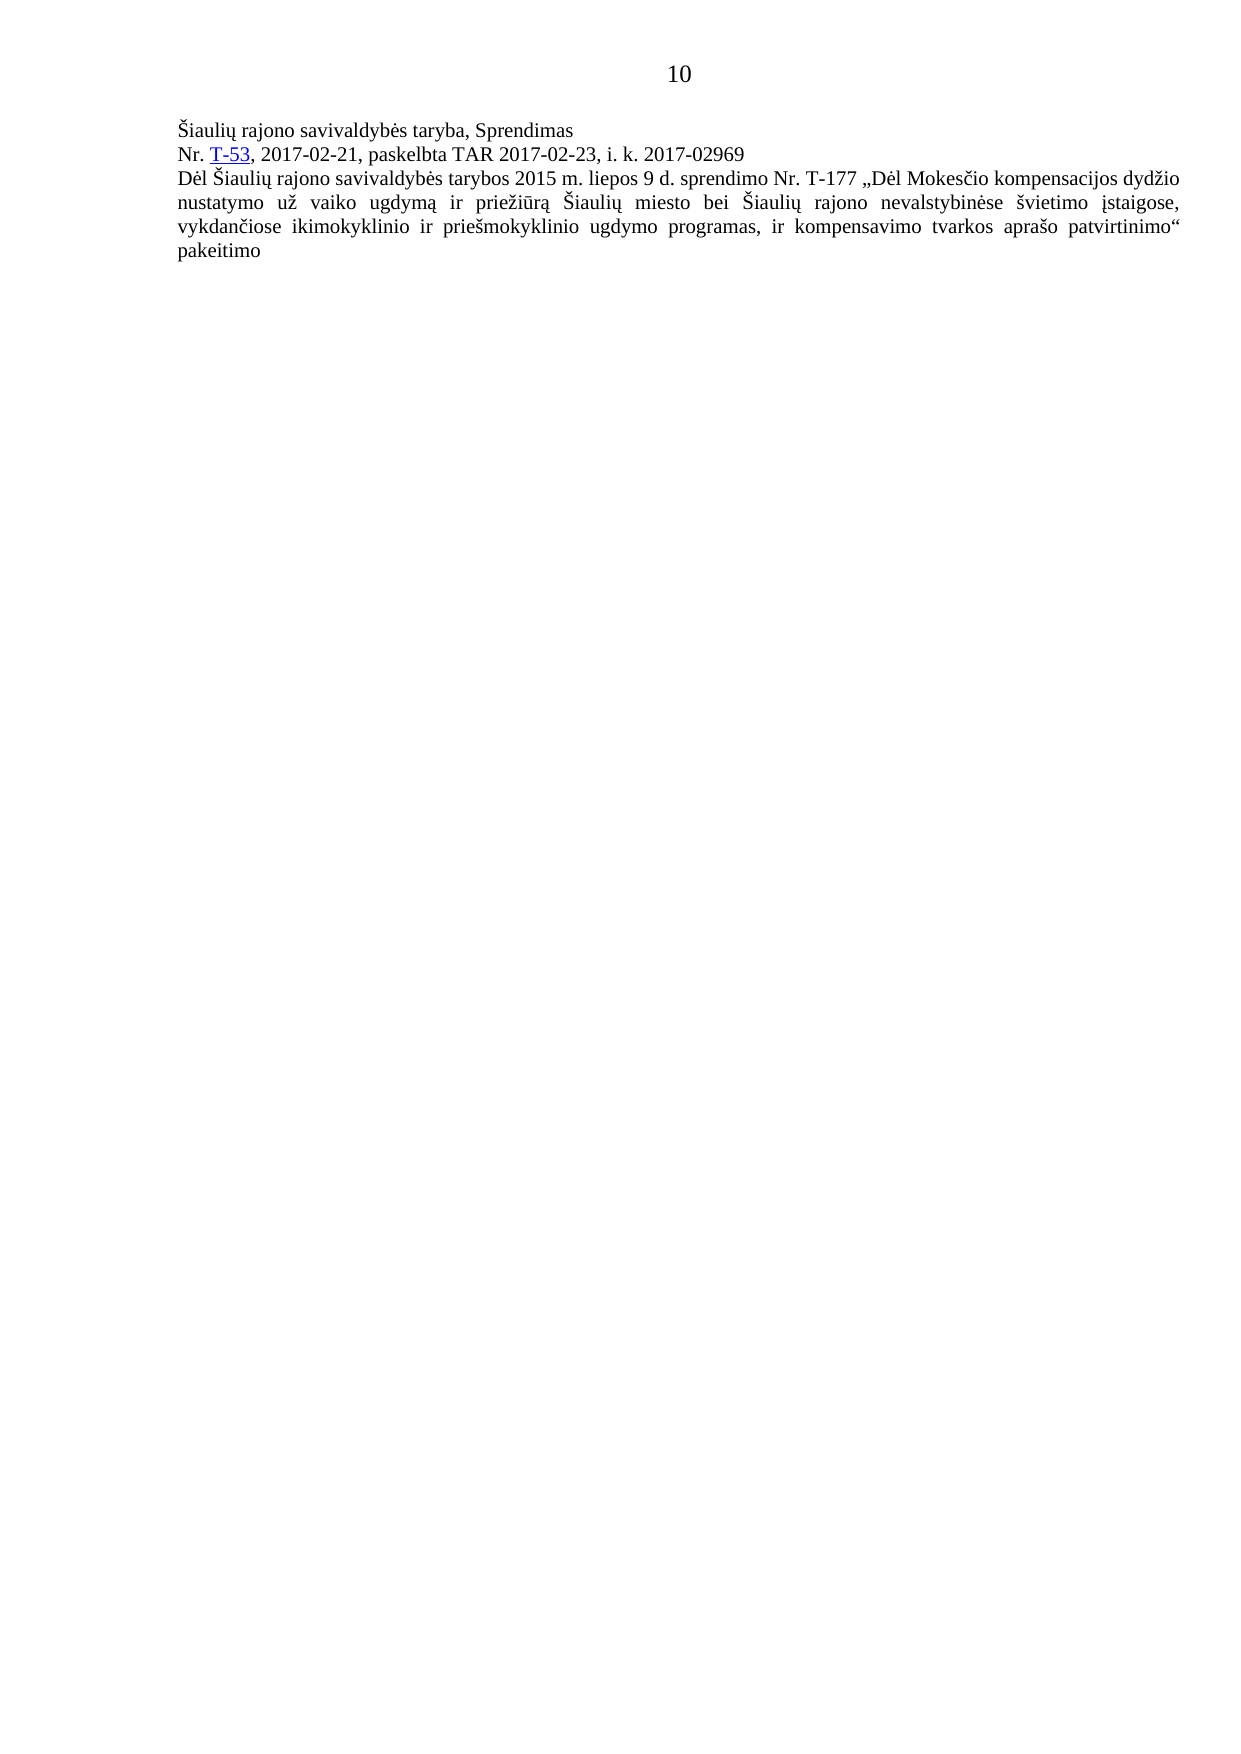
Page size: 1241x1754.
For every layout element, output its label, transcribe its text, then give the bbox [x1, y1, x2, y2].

text Nr. T-53, 2017-02-21, paskelbta TAR 2017-02-23, i. k. 2017-02969 [177, 142, 1181, 166]
text Dėl Šiaulių rajono savivaldybės tarybos 2015 m. liepos 9 d. sprendimo Nr. T-177 „Dėl Mokesčio kompensacijos dydžio nustatymo už vaiko ugdymą ir priežiūrą Šiaulių miesto bei Šiaulių rajono nevalstybinėse švietimo įstaigose, vykdančiose ikimokyklinio ir priešmokyklinio ugdymo programas, ir kompensavimo tvarkos aprašo patvirtinimo“ pakeitimo [177, 166, 1181, 262]
text Šiaulių rajono savivaldybės taryba, Sprendimas [177, 118, 1181, 142]
